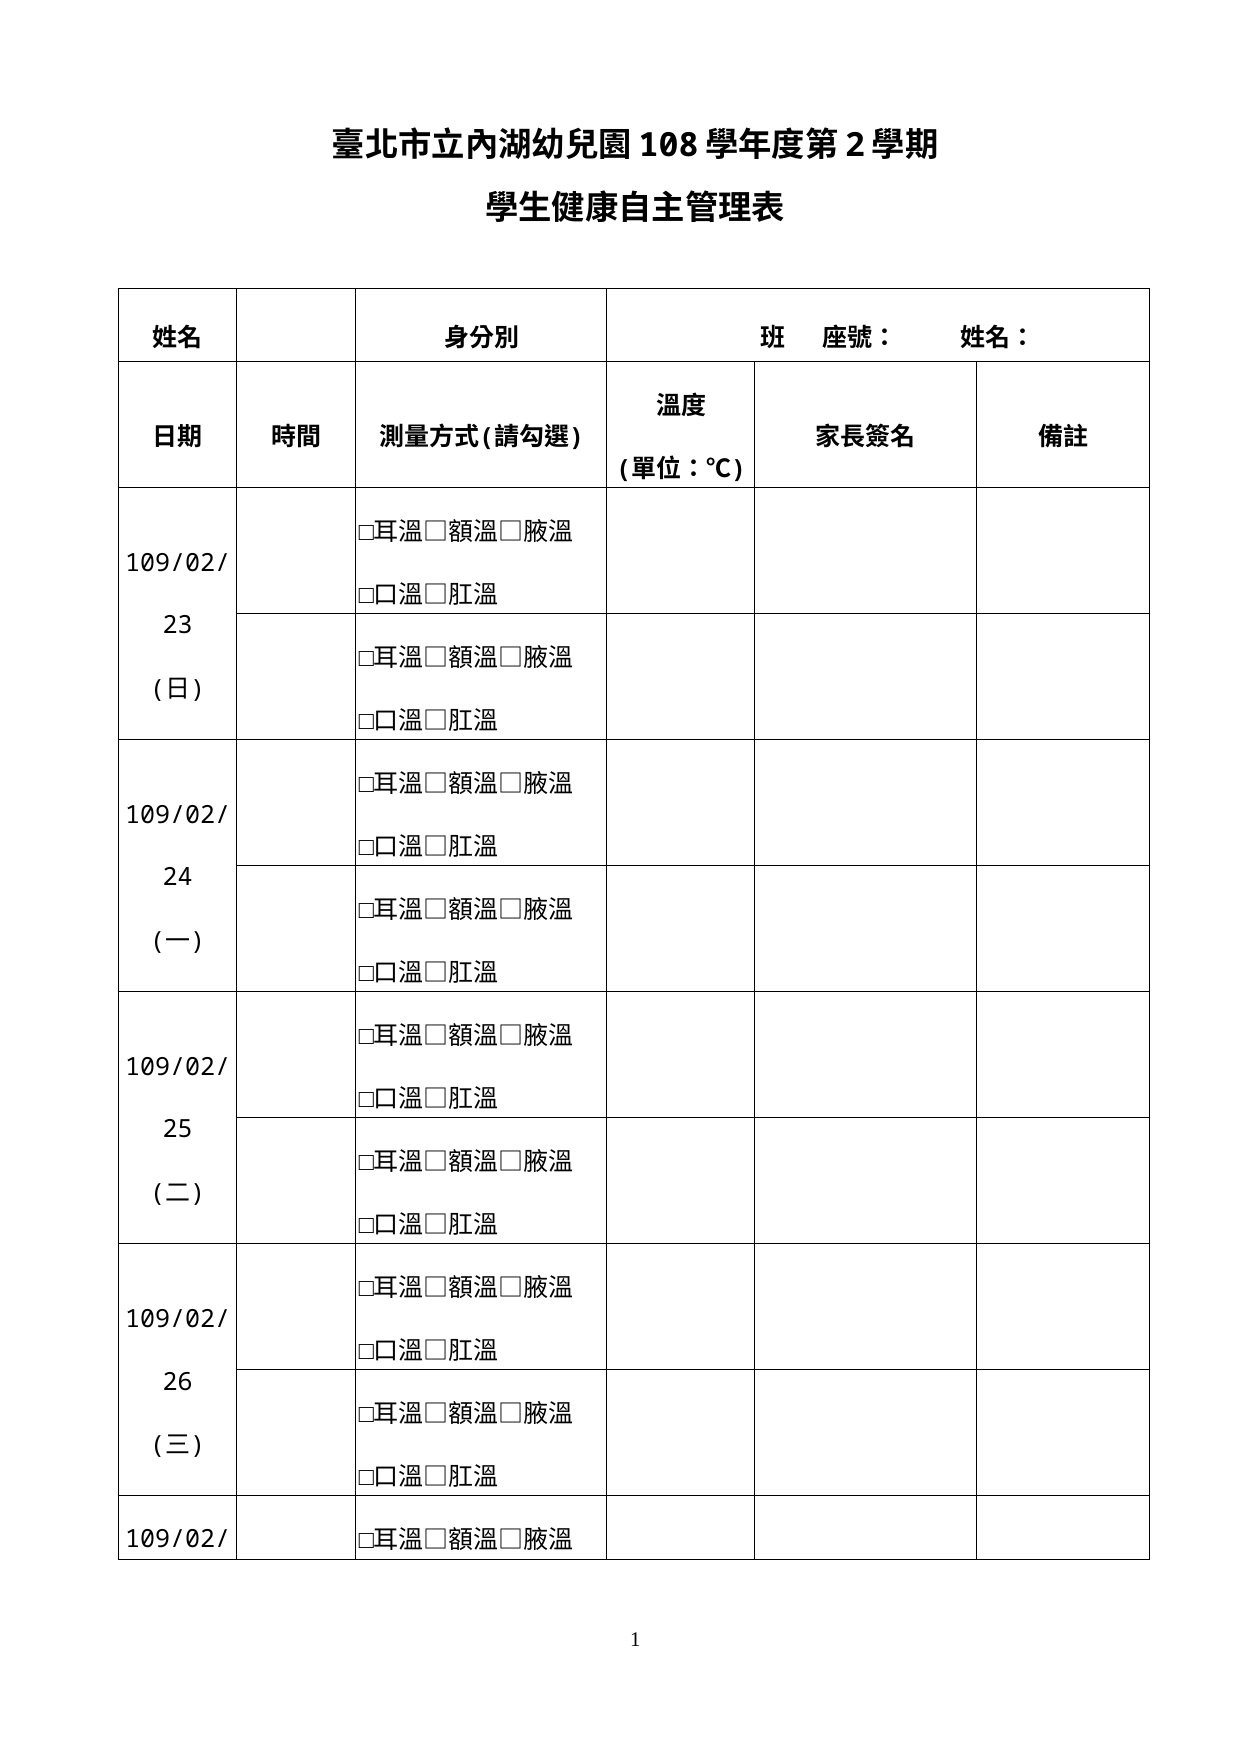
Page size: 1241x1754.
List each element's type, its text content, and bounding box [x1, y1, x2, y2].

table_cell □耳溫□額溫□腋溫 □口溫□肛溫 [356, 1244, 606, 1369]
table_cell 109/02/26 (三) [119, 1244, 236, 1495]
table_cell □耳溫□額溫□腋溫 □口溫□肛溫 [356, 740, 606, 865]
table_cell [977, 488, 1149, 613]
table_cell □耳溫□額溫□腋溫 [356, 1496, 606, 1559]
table_cell 上學前 [237, 1496, 355, 1559]
table_cell □耳溫□額溫□腋溫 □口溫□肛溫 [356, 1118, 606, 1243]
table_cell [755, 1370, 976, 1495]
table_cell □耳溫□額溫□腋溫 □口溫□肛溫 [356, 614, 606, 739]
table_cell [755, 488, 976, 613]
table_cell 上學前 [237, 1244, 355, 1369]
table_cell 109/02/23 (日) [119, 488, 236, 739]
table_cell [755, 740, 976, 865]
table_header 身分別 [356, 289, 606, 361]
table_cell 回家後 [237, 1118, 355, 1243]
table_cell [755, 1244, 976, 1369]
table_cell [607, 1370, 754, 1495]
text 學生健康自主管理表 [118, 163, 1152, 226]
table_cell 上學前 [237, 488, 355, 613]
table_cell [607, 1118, 754, 1243]
table_cell [977, 1370, 1149, 1495]
table_cell [977, 1244, 1149, 1369]
table_cell [977, 614, 1149, 739]
table_cell [977, 1118, 1149, 1243]
table_cell [607, 1244, 754, 1369]
table_cell 溫度 (單位：℃) [607, 362, 754, 487]
table_cell 備註 [977, 362, 1149, 487]
table_cell [607, 1496, 754, 1559]
table_cell 時間 [237, 362, 355, 487]
table_cell 回家後 [237, 1370, 355, 1495]
table_cell 上學前 [237, 740, 355, 865]
table_cell 家長簽名 [755, 362, 976, 487]
text 臺北市立內湖幼兒園108學年度第2學期 [118, 101, 1152, 163]
table_cell [755, 866, 976, 991]
table_cell 測量方式(請勾選) [356, 362, 606, 487]
table_header 姓名 [119, 289, 236, 361]
table_cell 109/02/ [119, 1496, 236, 1559]
table_cell [755, 1118, 976, 1243]
table_cell 日期 [119, 362, 236, 487]
table_cell 回家後 [237, 614, 355, 739]
table_header [237, 289, 355, 361]
table_cell [755, 992, 976, 1117]
table_cell [977, 1496, 1149, 1559]
table_cell 109/02/24 (一) [119, 740, 236, 991]
table_cell □耳溫□額溫□腋溫 □口溫□肛溫 [356, 1370, 606, 1495]
table_cell □耳溫□額溫□腋溫 □口溫□肛溫 [356, 992, 606, 1117]
table_cell [755, 614, 976, 739]
table_header 班 座號： 姓名： [607, 289, 1149, 361]
table_cell □耳溫□額溫□腋溫 □口溫□肛溫 [356, 488, 606, 613]
table_cell [607, 866, 754, 991]
table_cell [977, 866, 1149, 991]
table_cell [607, 488, 754, 613]
table_cell 回家後 [237, 866, 355, 991]
table_cell [607, 614, 754, 739]
table_cell [755, 1496, 976, 1559]
table_cell [977, 992, 1149, 1117]
table_cell [977, 740, 1149, 865]
table_cell [607, 740, 754, 865]
table_cell 上學前 [237, 992, 355, 1117]
table_cell [607, 992, 754, 1117]
table_cell 109/02/25 (二) [119, 992, 236, 1243]
table_cell □耳溫□額溫□腋溫 □口溫□肛溫 [356, 866, 606, 991]
